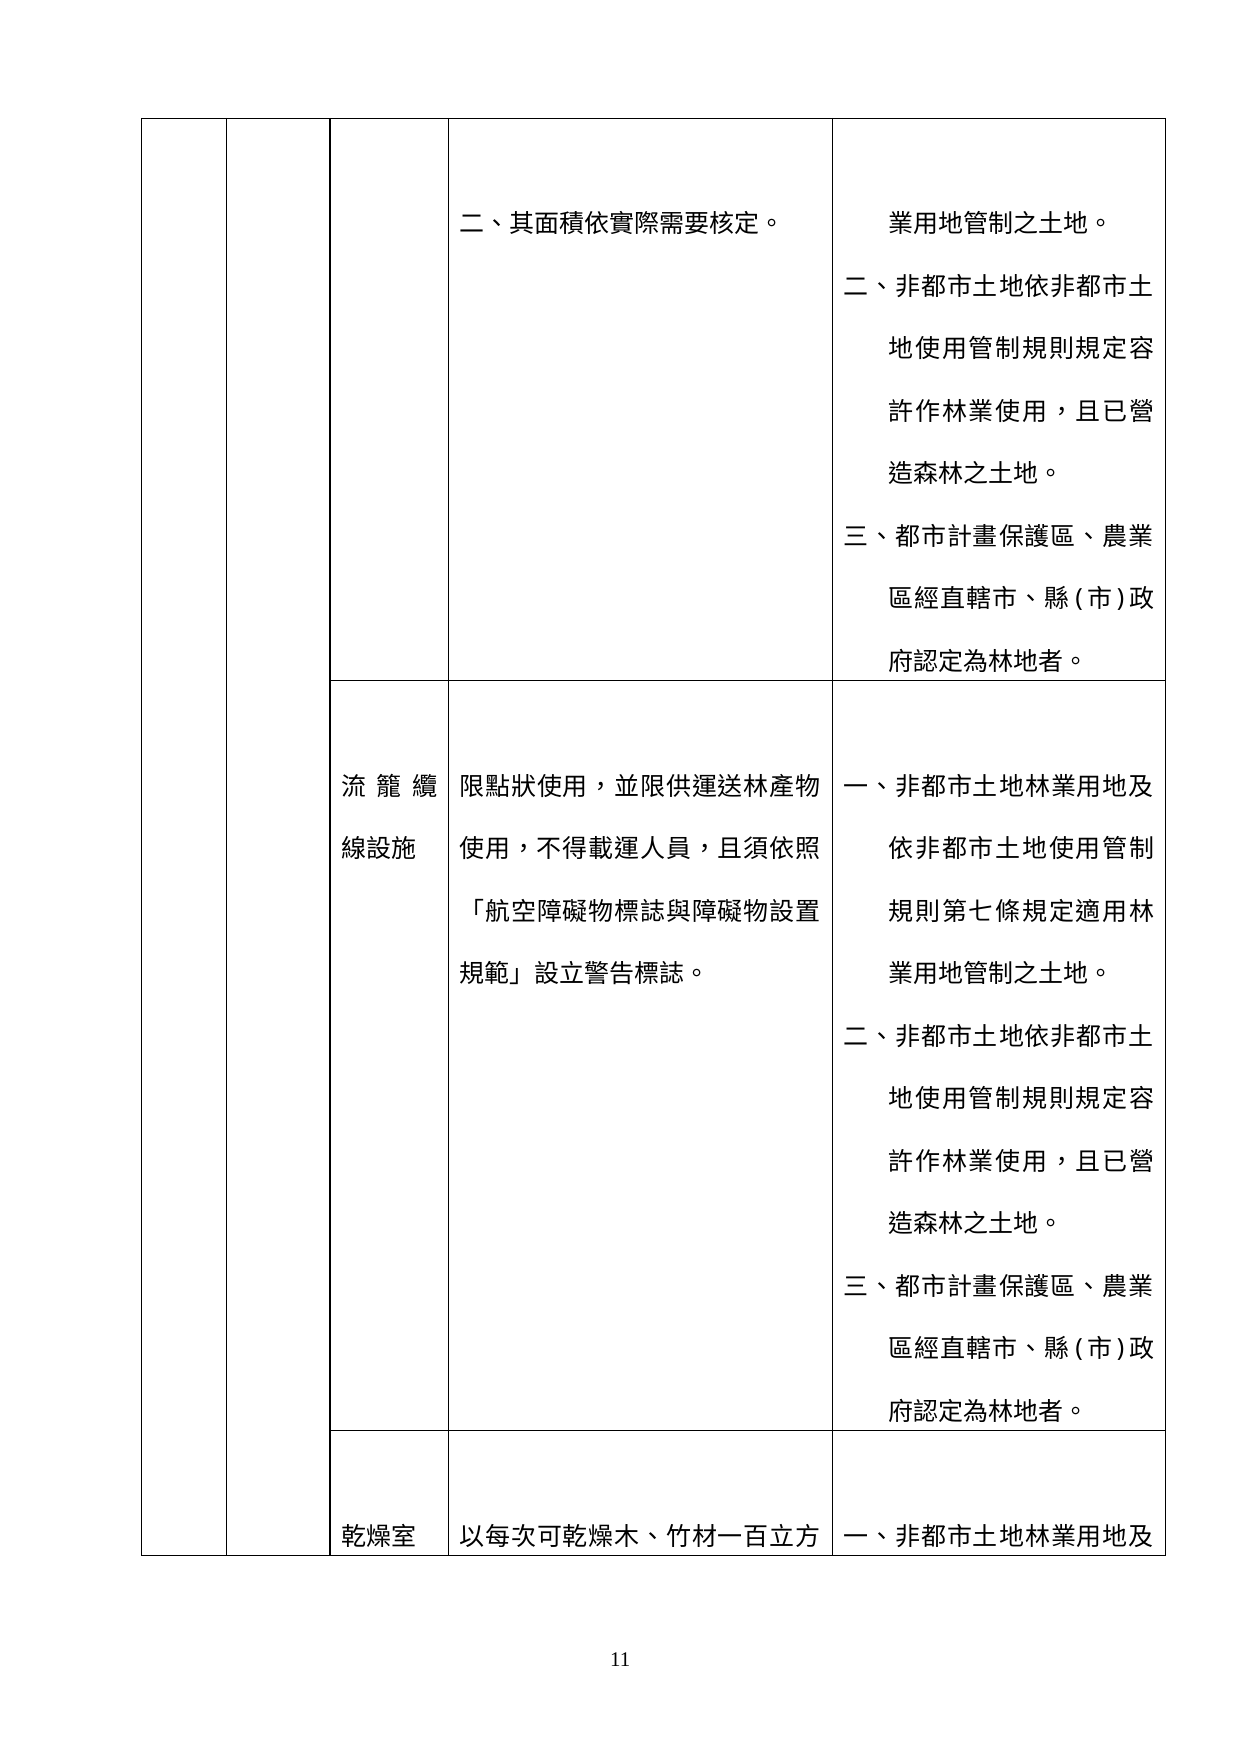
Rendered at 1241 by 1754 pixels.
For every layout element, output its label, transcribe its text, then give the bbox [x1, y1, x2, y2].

table_cell 乾燥室 [331, 1431, 448, 1555]
table_cell 二、其面積依實際需要核定。 [449, 119, 832, 680]
table_cell [227, 119, 329, 1555]
table_cell 限點狀使用，並限供運送林產物使用，不得載運人員，且須依照「航空障礙物標誌與障礙物設置規範」設立警告標誌。 [449, 681, 832, 1430]
table_cell 業用地管制之土地。 二、非都市土地依非都市土地使用管制規則規定容許作林業使用，且已營造森林之土地。 三、都市計畫保護區、農業區經直轄市、縣(市)政府認定為林地者。 [833, 119, 1165, 680]
table_cell 一、非都市土地林業用地及依非都市土地使用管制規則第七條規定適用林業用地管制之土地。 二、非都市土地依非都市土地使用管制規則規定容許作林業使用，且已營造森林之土地。 三、都市計畫保護區、農業區經直轄市、縣(市)政府認定為林地者。 [833, 681, 1165, 1430]
table_cell [142, 119, 226, 1555]
table_cell [331, 119, 448, 680]
table_cell 以每次可乾燥木、竹材一百立方 [449, 1431, 832, 1555]
table_cell 流籠纜線設施 [331, 681, 448, 1430]
table_cell 一、非都市土地林業用地及 [833, 1431, 1165, 1555]
